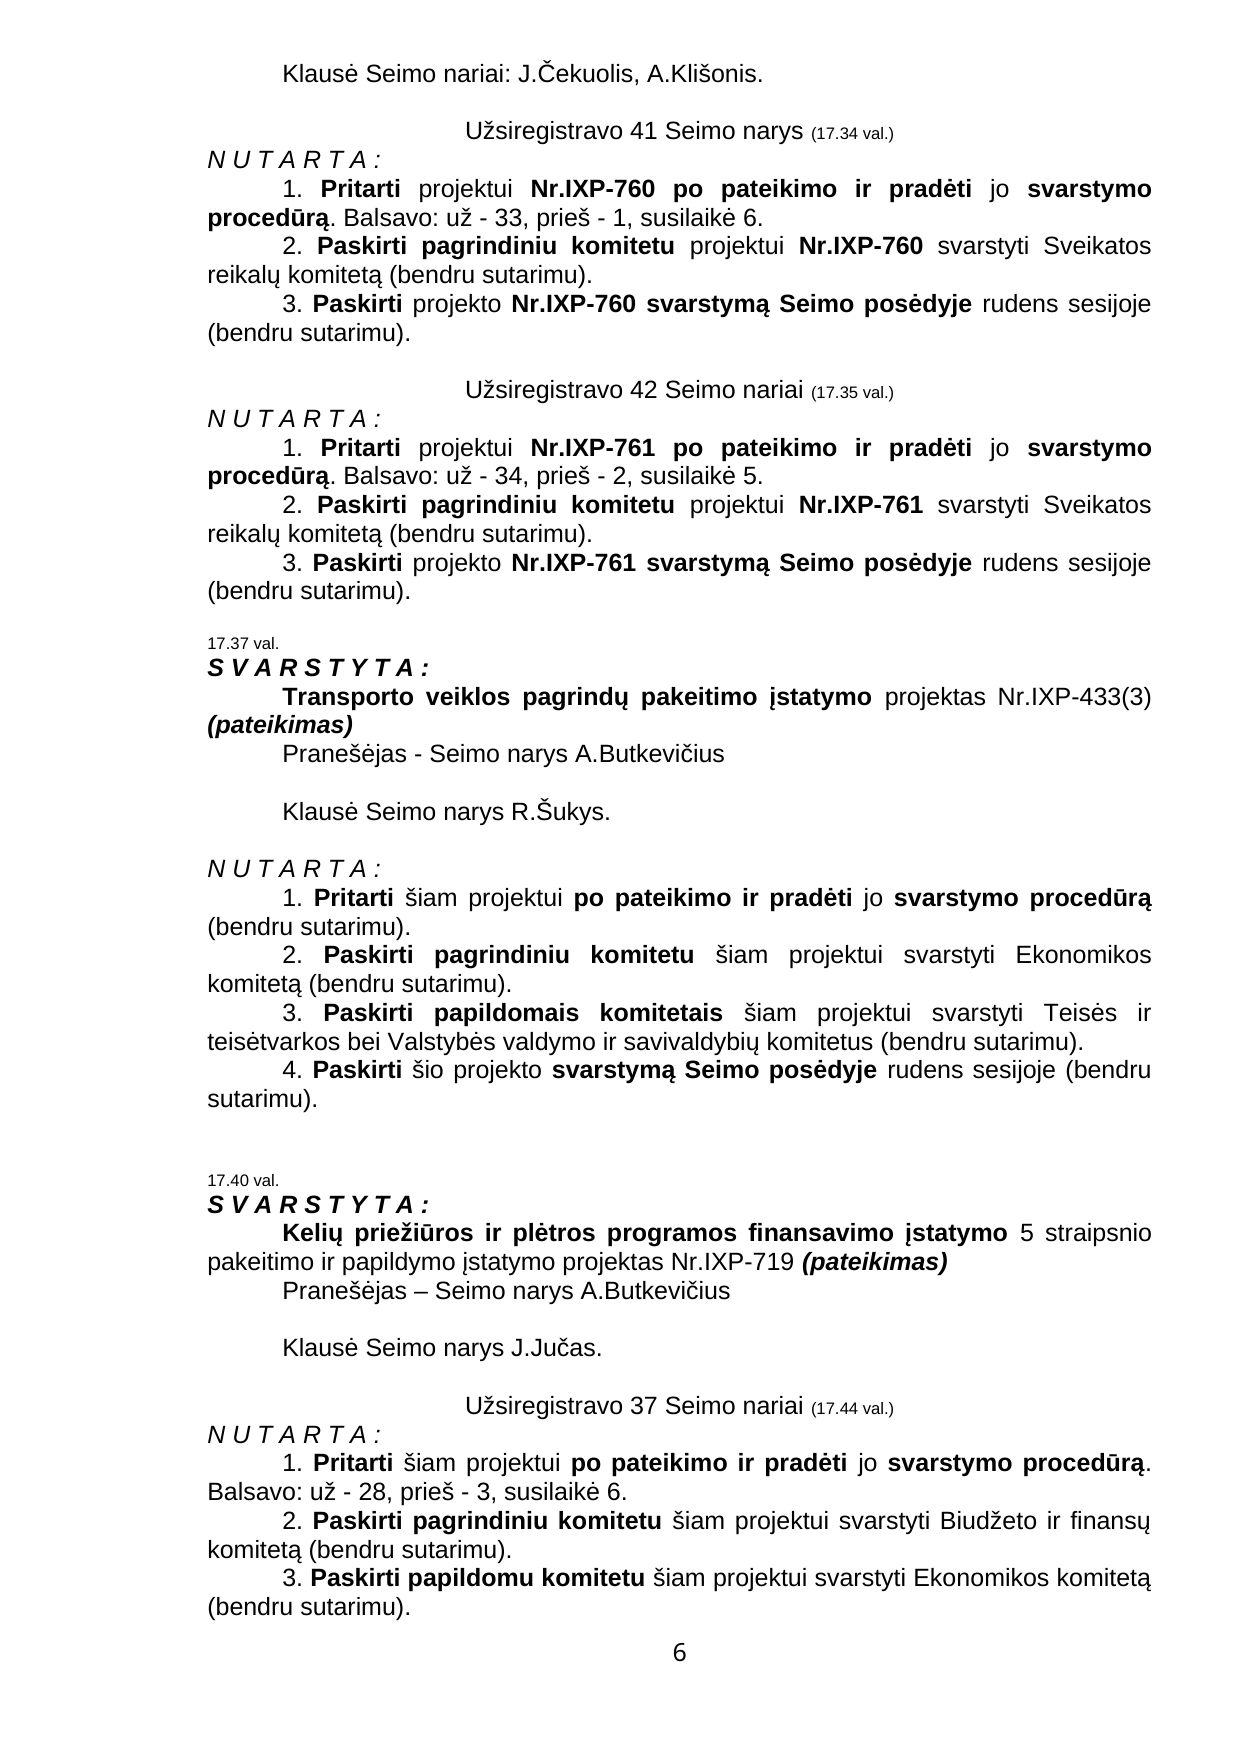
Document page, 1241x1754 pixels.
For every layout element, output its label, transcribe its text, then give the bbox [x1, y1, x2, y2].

text 3. Paskirti papildomais komitetais šiam projektui svarstyti Teisės ir teisėtvarkos bei Valstybės valdymo ir savivaldybių komitetus (bendru sutarimu). [207, 998, 1152, 1055]
text 1. Pritarti šiam projektui po pateikimo ir pradėti jo svarstymo procedūrą. Balsavo: už - 28, prieš - 3, susilaikė 6. [207, 1448, 1152, 1506]
text N U T A R T A : [207, 854, 1152, 883]
text 1. Pritarti šiam projektui po pateikimo ir pradėti jo svarstymo procedūrą (bendru sutarimu). [207, 883, 1152, 940]
text 1. Pritarti projektui Nr.IXP-760 po pateikimo ir pradėti jo svarstymo procedūrą. Balsavo: už - 33, prieš - 1, susilaikė 6. [207, 174, 1152, 231]
text 17.37 val. [207, 634, 1152, 653]
text 1. Pritarti projektui Nr.IXP-761 po pateikimo ir pradėti jo svarstymo procedūrą. Balsavo: už - 34, prieš - 2, susilaikė 5. [207, 432, 1152, 490]
text 3. Paskirti projekto Nr.IXP-760 svarstymą Seimo posėdyje rudens sesijoje (bendru sutarimu). [207, 289, 1152, 346]
text Kelių priežiūros ir plėtros programos finansavimo įstatymo 5 straipsnio pakeitimo ir papildymo įstatymo projektas Nr.IXP-719 (pateikimas) [207, 1218, 1152, 1276]
text 17.40 val. [207, 1170, 1152, 1189]
text 2. Paskirti pagrindiniu komitetu projektui Nr.IXP-760 svarstyti Sveikatos reikalų komitetą (bendru sutarimu). [207, 231, 1152, 289]
text Užsiregistravo 42 Seimo nariai (17.35 val.) [207, 375, 1152, 404]
text 2. Paskirti pagrindiniu komitetu projektui Nr.IXP-761 svarstyti Sveikatos reikalų komitetą (bendru sutarimu). [207, 490, 1152, 547]
text Pranešėjas - Seimo narys A.Butkevičius [207, 739, 1152, 768]
text Užsiregistravo 41 Seimo narys (17.34 val.) [207, 116, 1152, 145]
text 3. Paskirti papildomu komitetu šiam projektui svarstyti Ekonomikos komitetą (bendru sutarimu). [207, 1563, 1152, 1621]
text Klausė Seimo narys J.Jučas. [207, 1333, 1152, 1362]
text 3. Paskirti projekto Nr.IXP-761 svarstymą Seimo posėdyje rudens sesijoje (bendru sutarimu). [207, 547, 1152, 605]
text 2. Paskirti pagrindiniu komitetu šiam projektui svarstyti Biudžeto ir finansų komitetą (bendru sutarimu). [207, 1506, 1152, 1563]
text Pranešėjas – Seimo narys A.Butkevičius [207, 1276, 1152, 1304]
text Klausė Seimo nariai: J.Čekuolis, A.Klišonis. [207, 59, 1152, 87]
text Klausė Seimo narys R.Šukys. [207, 797, 1152, 825]
text Užsiregistravo 37 Seimo nariai (17.44 val.) [207, 1391, 1152, 1419]
text S V A R S T Y T A : [207, 653, 1152, 682]
text S V A R S T Y T A : [207, 1189, 1152, 1218]
text N U T A R T A : [207, 145, 1152, 174]
text 2. Paskirti pagrindiniu komitetu šiam projektui svarstyti Ekonomikos komitetą (bendru sutarimu). [207, 940, 1152, 998]
text Transporto veiklos pagrindų pakeitimo įstatymo projektas Nr.IXP-433(3) (pateikimas) [207, 682, 1152, 739]
text N U T A R T A : [207, 404, 1152, 432]
text 4. Paskirti šio projekto svarstymą Seimo posėdyje rudens sesijoje (bendru sutarimu). [207, 1055, 1152, 1113]
text N U T A R T A : [207, 1419, 1152, 1448]
